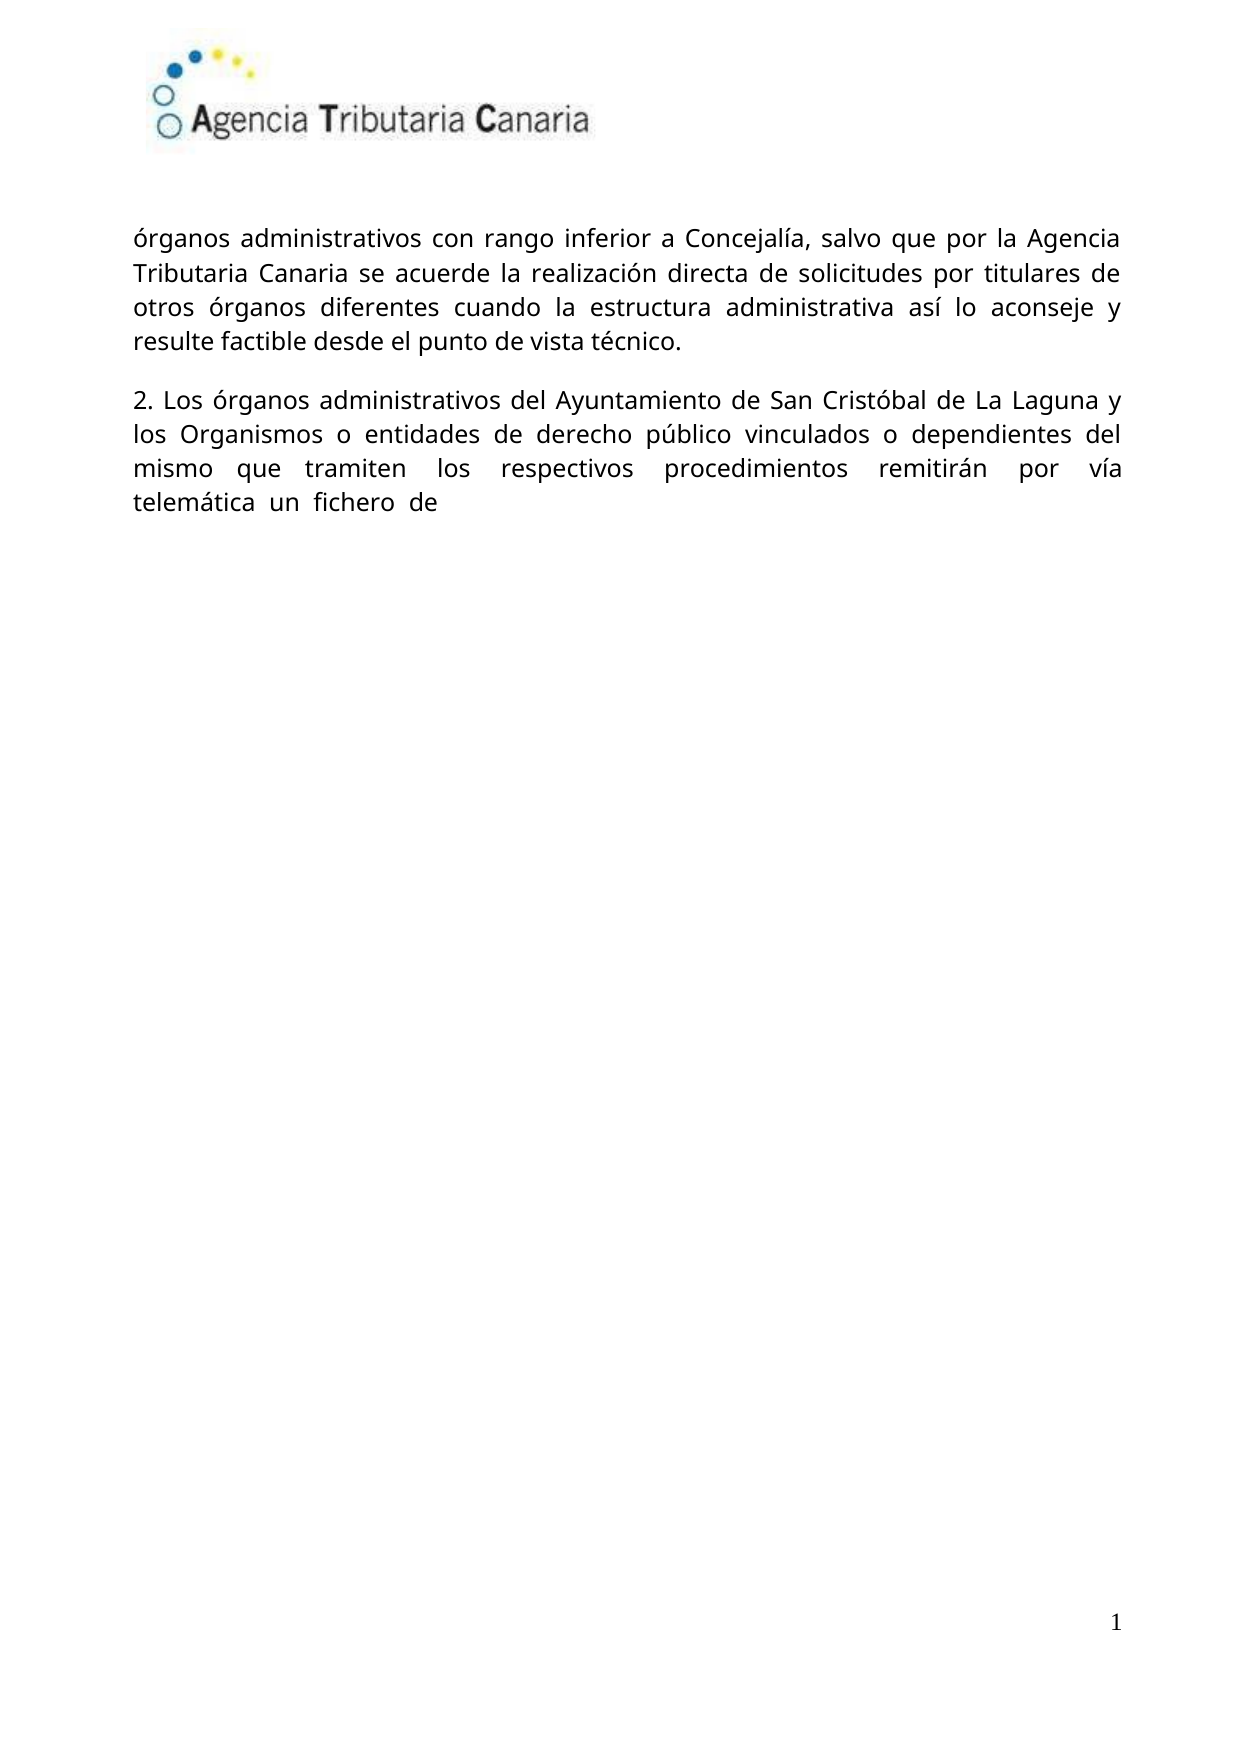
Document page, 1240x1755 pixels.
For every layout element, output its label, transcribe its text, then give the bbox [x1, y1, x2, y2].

text órganos administrativos con rango inferior a Concejalía, salvo que por la Agencia Tributaria Canaria se acuerde la realización directa de solicitudes por titulares de otros órganos diferentes cuando la estructura administrativa así lo aconseje y resulte factible desde el punto de vista técnico. [133, 221, 1122, 357]
list Los órganos administrativos del Ayuntamiento de San Cristóbal de La Laguna y los Organismos o entidades de derecho público vinculados o dependientes del mismo que tramiten los respectivos procedimientos remitirán por vía telemática un fichero de [133, 382, 1123, 519]
